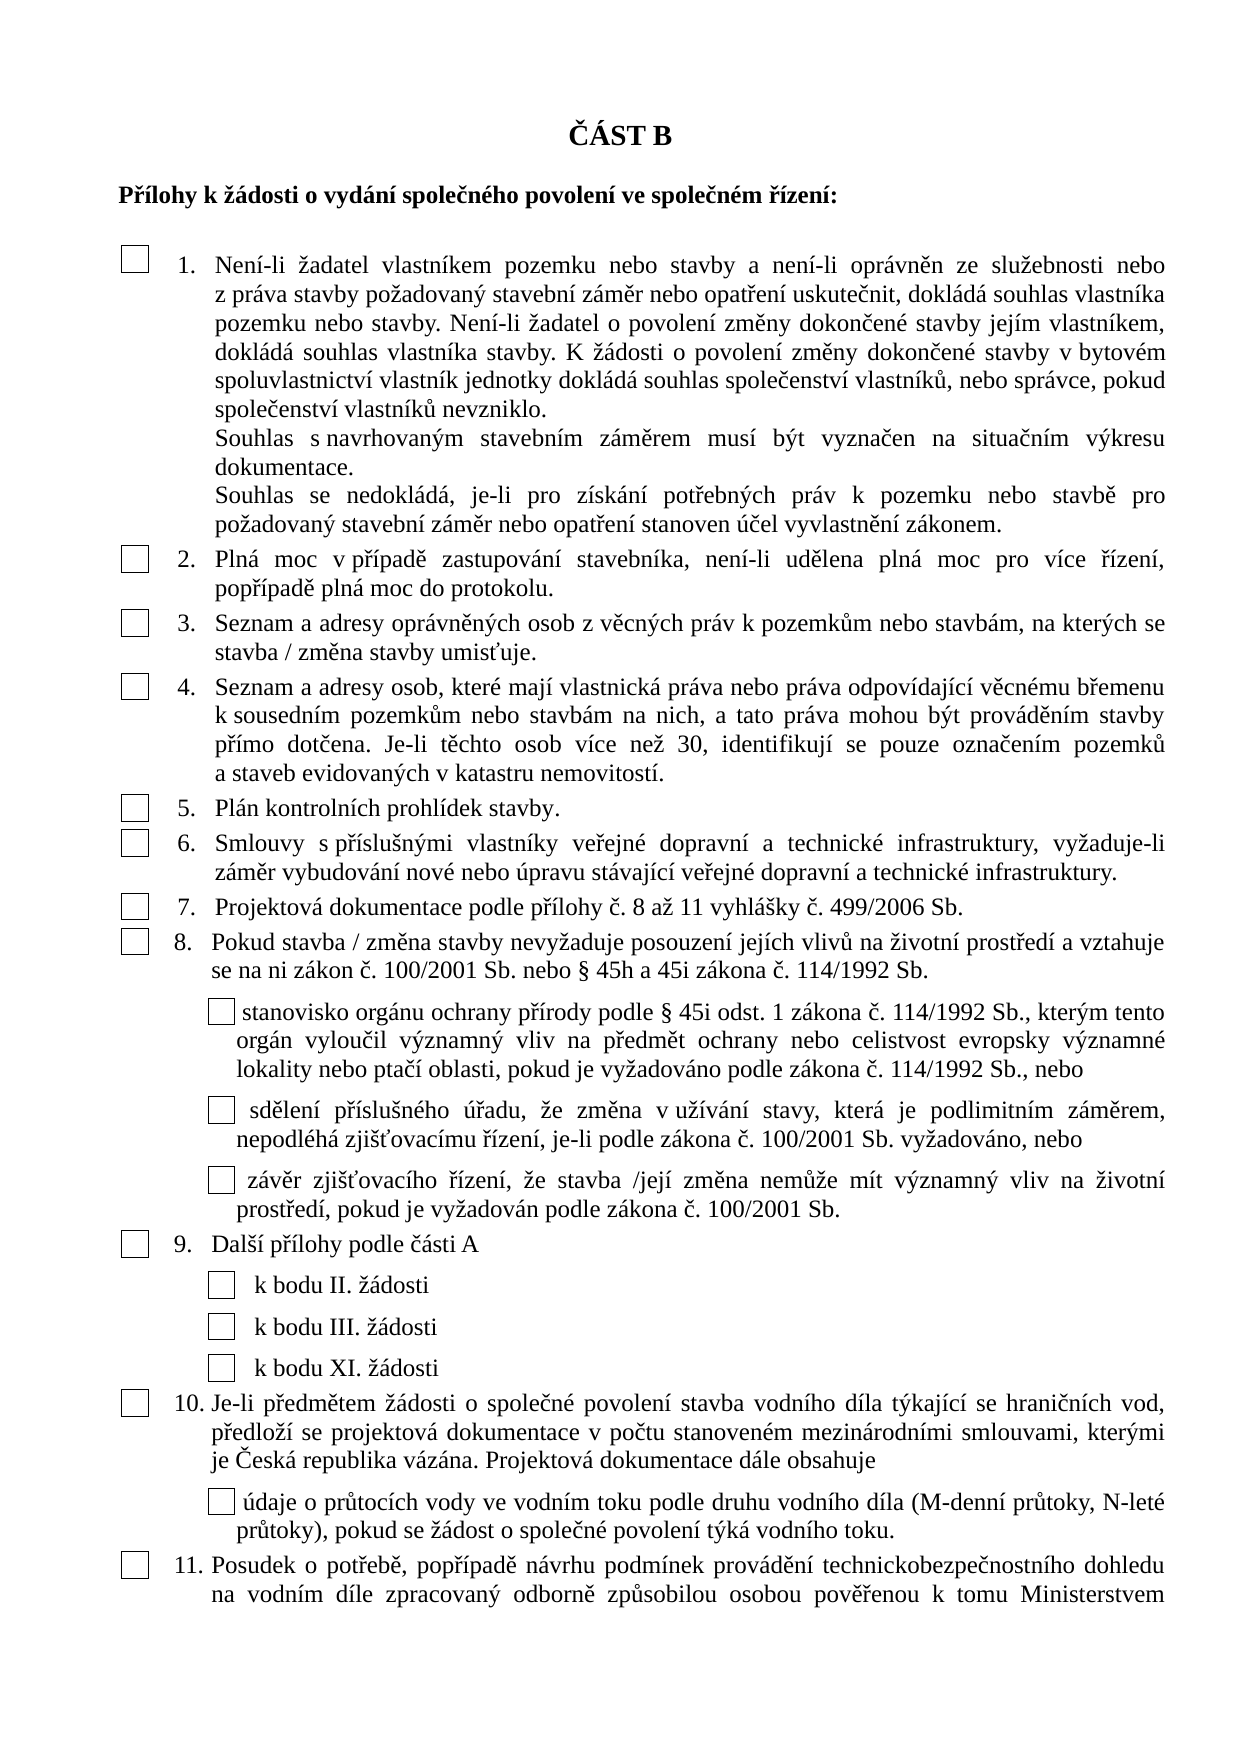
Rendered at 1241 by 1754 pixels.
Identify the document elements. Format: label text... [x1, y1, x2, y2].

table_cell [106, 538, 162, 602]
table_header [106, 238, 162, 538]
table_cell [106, 885, 162, 920]
text ČÁST B [118, 118, 1122, 152]
table_cell [122, 894, 148, 919]
table_cell [106, 1544, 162, 1608]
table_cell Seznam a adresy osob, které mají vlastnická práva nebo práva odpovídající věcnému břemenu k sousedním pozemkům nebo stavbám na nich, a tato práva mohou být prováděním stavby přímo dotčena. Je-li těchto osob více než 30, identifikují se pouze označením pozemků a staveb evidovaných v katastru nemovitostí. [162, 665, 1177, 787]
table_cell [122, 795, 148, 821]
table_cell [106, 602, 162, 665]
text Přílohy k žádosti o vydání společného povolení ve společném řízení: [118, 180, 1122, 209]
table_cell [106, 822, 162, 885]
table_cell [106, 920, 162, 1223]
table_cell Plán kontrolních prohlídek stavby. [162, 787, 1177, 822]
table_cell [106, 1223, 162, 1382]
table_cell Plná moc v případě zastupování stavebníka, není-li udělena plná moc pro více řízení, popřípadě plná moc do protokolu. [162, 538, 1177, 602]
table_cell Další přílohy podle části A k bodu II. žádosti k bodu III. žádosti k bodu XI. žádosti [162, 1223, 1177, 1382]
table_cell Smlouvy s příslušnými vlastníky veřejné dopravní a technické infrastruktury, vyžaduje-li záměr vybudování nové nebo úpravu stávající veřejné dopravní a technické infrastruktury. [162, 822, 1177, 885]
table_cell Posudek o potřebě, popřípadě návrhu podmínek provádění technickobezpečnostního dohledu na vodním díle zpracovaný odborně způsobilou osobou pověřenou k tomu Ministerstvem [162, 1544, 1177, 1608]
table_cell Projektová dokumentace podle přílohy č. 8 až 11 vyhlášky č. 499/2006 Sb. [162, 885, 1177, 920]
table_cell Je-li předmětem žádosti o společné povolení stavba vodního díla týkající se hraničních vod, předloží se projektová dokumentace v počtu stanoveném mezinárodními smlouvami, kterými je Česká republika vázána. Projektová dokumentace dále obsahuje údaje o průtocích vody ve vodním toku podle druhu vodního díla (M-denní průtoky, N-leté průtoky), pokud se žádost o společné povolení týká vodního toku. [162, 1382, 1177, 1544]
table_cell [106, 665, 162, 787]
table_cell [106, 787, 162, 822]
table_cell Pokud stavba / změna stavby nevyžaduje posouzení jejích vlivů na životní prostředí a vztahuje se na ni zákon č. 100/2001 Sb. nebo § 45h a 45i zákona č. 114/1992 Sb. stanovisko orgánu ochrany přírody podle § 45i odst. 1 zákona č. 114/1992 Sb., kterým tento orgán vyloučil významný vliv na předmět ochrany nebo celistvost evropsky významné lokality nebo ptačí oblasti, pokud je vyžadováno podle zákona č. 114/1992 Sb., nebo sdělení příslušného úřadu, že změna v užívání stavy, která je podlimitním záměrem, nepodléhá zjišťovacímu řízení, je-li podle zákona č. 100/2001 Sb. vyžadováno, nebo závěr zjišťovacího řízení, že stavba /její změna nemůže mít významný vliv na životní prostředí, pokud je vyžadován podle zákona č. 100/2001 Sb. [162, 920, 1177, 1223]
table_header Není-li žadatel vlastníkem pozemku nebo stavby a není-li oprávněn ze služebnosti nebo z práva stavby požadovaný stavební záměr nebo opatření uskutečnit, dokládá souhlas vlastníka pozemku nebo stavby. Není-li žadatel o povolení změny dokončené stavby jejím vlastníkem, dokládá souhlas vlastníka stavby. K žádosti o povolení změny dokončené stavby v bytovém spoluvlastnictví vlastník jednotky dokládá souhlas společenství vlastníků, nebo správce, pokud společenství vlastníků nevzniklo. Souhlas s navrhovaným stavebním záměrem musí být vyznačen na situačním výkresu dokumentace. Souhlas se nedokládá, je-li pro získání potřebných práv k pozemku nebo stavbě pro požadovaný stavební záměr nebo opatření stanoven účel vyvlastnění zákonem. [162, 238, 1177, 538]
table_cell Seznam a adresy oprávněných osob z věcných práv k pozemkům nebo stavbám, na kterých se stavba / změna stavby umisťuje. [162, 602, 1177, 665]
table_cell [106, 1382, 162, 1544]
